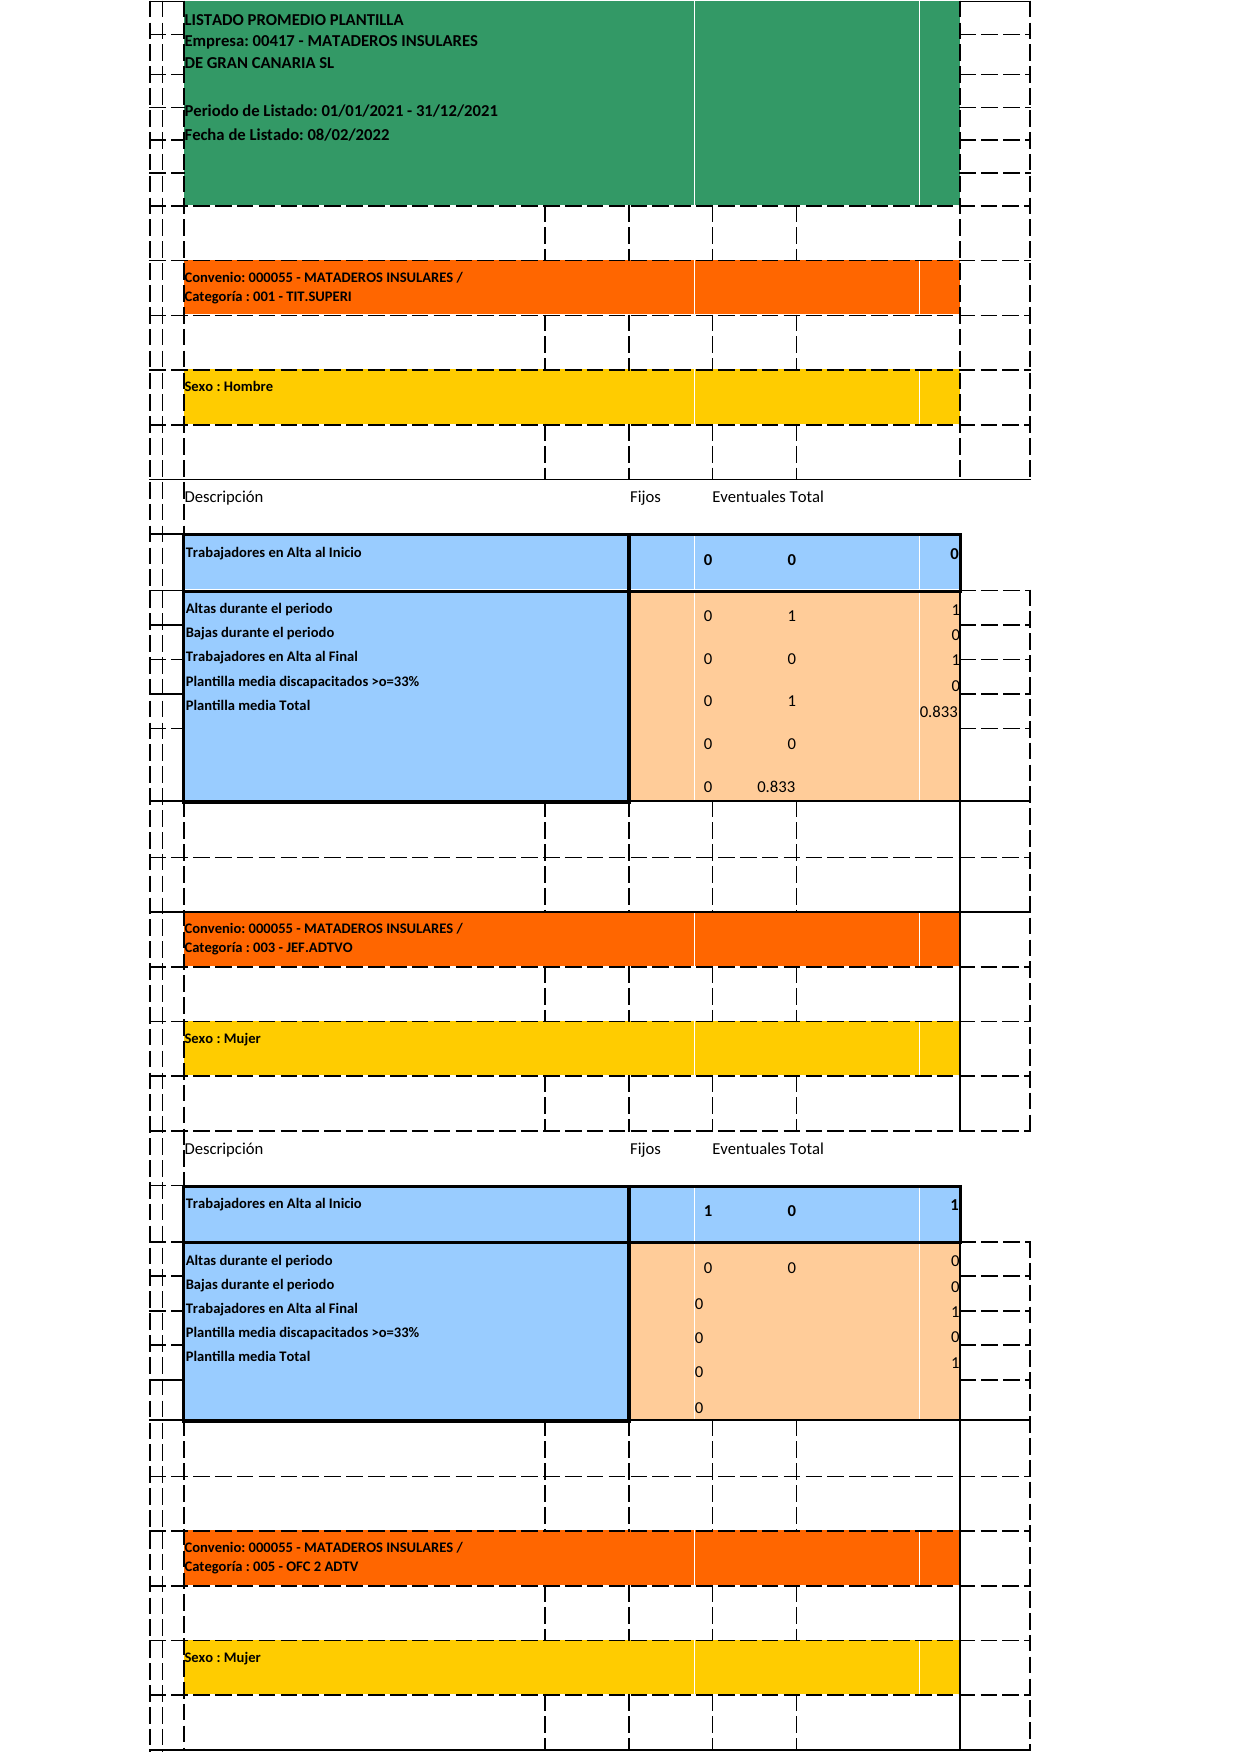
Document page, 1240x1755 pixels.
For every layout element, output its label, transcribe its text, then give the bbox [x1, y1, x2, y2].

table_cell [960, 106, 1030, 139]
table_cell [920, 913, 959, 966]
table_cell [920, 966, 959, 1021]
table_cell [920, 1476, 959, 1530]
table_cell [150, 1132, 162, 1185]
table_cell [150, 968, 162, 1021]
table_cell [961, 624, 1030, 658]
table_cell [150, 1022, 162, 1075]
table_cell [150, 1532, 162, 1585]
table_header [150, 2, 162, 33]
table_cell [163, 315, 184, 369]
table_cell [163, 1585, 184, 1640]
table_cell [695, 1476, 713, 1530]
table_cell [961, 693, 1030, 727]
table_cell [163, 1185, 182, 1241]
table_cell [713, 1694, 796, 1749]
table_cell Trabajadores en Alta al Inicio [185, 1188, 545, 1241]
table_cell [796, 1694, 919, 1749]
table_cell [184, 1423, 545, 1476]
table_cell [629, 1476, 694, 1530]
table_cell [713, 205, 796, 260]
table_cell [961, 857, 1030, 911]
table_cell [960, 74, 1030, 106]
table_cell [961, 1421, 1030, 1476]
table_cell [545, 260, 694, 314]
table_cell [961, 1310, 1030, 1344]
table_cell [150, 480, 162, 533]
table_cell [184, 804, 545, 857]
table_cell [150, 371, 162, 424]
table_cell [796, 802, 919, 857]
table_cell [163, 626, 182, 658]
table_cell [961, 1021, 1030, 1075]
table_cell [695, 913, 919, 966]
table_cell [163, 1310, 182, 1344]
table_cell Convenio: 000055 - MATADEROS INSULARES / Categoría : 005 - OFC 2 ADTV [184, 1530, 545, 1585]
table_cell [961, 728, 1030, 800]
table_cell [150, 141, 162, 172]
table_cell [150, 591, 162, 624]
table_cell [695, 1585, 713, 1640]
table_cell [695, 205, 713, 260]
table_cell [631, 1188, 694, 1241]
table_cell [629, 857, 694, 911]
table_cell [163, 1275, 182, 1310]
table_cell [163, 260, 184, 314]
table_cell [796, 966, 919, 1021]
table_cell [920, 1585, 959, 1640]
table_cell [184, 857, 545, 911]
table_cell 0 0 0 0 0 0 [695, 1244, 919, 1419]
table_cell [920, 480, 1030, 533]
table_cell [960, 172, 1030, 205]
table_cell [163, 369, 184, 424]
table_cell [545, 913, 694, 966]
table_cell [695, 1021, 919, 1075]
table_cell [629, 1075, 694, 1130]
table_cell [920, 1640, 959, 1694]
table_cell [163, 74, 184, 106]
table_cell Fijos [545, 1130, 694, 1185]
table_header [545, 1, 694, 205]
table_cell [695, 369, 919, 424]
table_cell [796, 424, 919, 478]
table_cell [920, 1075, 959, 1130]
table_cell [163, 591, 182, 624]
table_cell [163, 106, 184, 139]
table_cell Descripción [184, 1130, 545, 1185]
table_cell [163, 1021, 184, 1075]
table_cell [184, 205, 545, 260]
table_cell [796, 1421, 919, 1476]
table_cell [713, 857, 796, 911]
table_cell [150, 174, 162, 205]
table_cell [545, 1423, 629, 1476]
table_cell [163, 1694, 184, 1749]
table_cell [695, 315, 713, 369]
table_cell [920, 1530, 959, 1585]
table_cell [962, 533, 1030, 589]
table_cell [150, 802, 162, 857]
table_cell [545, 1075, 629, 1130]
table_cell [796, 1476, 919, 1530]
table_cell 1 0 1 0 0.833 [920, 593, 959, 800]
table_cell [545, 205, 629, 260]
table_cell [150, 426, 162, 478]
table_cell [961, 1476, 1030, 1530]
table_cell [545, 1021, 694, 1075]
table_cell [163, 205, 184, 260]
table_cell Altas durante el periodo Bajas durante el periodo Trabajadores en Alta al Final Plantilla media discapacitados >o=33% Plantilla media Total [185, 593, 545, 800]
table_cell [150, 1381, 162, 1419]
table_cell [961, 1075, 1030, 1130]
table_cell [796, 205, 919, 260]
table_cell [150, 535, 162, 589]
table_cell [163, 480, 184, 533]
table_cell [631, 593, 694, 800]
table_cell 0 0 1 0 1 [920, 1244, 959, 1419]
table_cell [961, 1530, 1030, 1585]
table_cell [163, 1421, 184, 1476]
table_cell [163, 966, 184, 1021]
table_cell [695, 802, 713, 857]
table_cell [713, 802, 796, 857]
table_cell [163, 1640, 184, 1694]
table_cell [629, 424, 694, 478]
table_cell [961, 590, 1030, 624]
table_cell [695, 1530, 919, 1585]
table_cell [163, 1476, 184, 1530]
table_cell [163, 913, 184, 966]
table_cell Altas durante el periodo Bajas durante el periodo Trabajadores en Alta al Final Plantilla media discapacitados >o=33% Plantilla media Total [185, 1244, 545, 1419]
table_header [163, 2, 184, 33]
table_cell [150, 1641, 162, 1694]
table_cell 0 0 [695, 536, 919, 589]
table_cell [629, 315, 694, 369]
table_cell [545, 1244, 627, 1419]
table_cell [150, 626, 162, 658]
table_cell [150, 660, 162, 693]
table_cell [150, 1077, 162, 1130]
table_cell [184, 315, 545, 369]
table_cell [150, 913, 162, 966]
table_cell [163, 139, 184, 172]
table_cell [545, 1694, 629, 1749]
table_cell 1 0 [695, 1188, 919, 1241]
table_cell [960, 260, 1030, 314]
table_cell [150, 1421, 162, 1476]
table_cell [545, 1476, 629, 1530]
table_cell [920, 315, 960, 369]
table_cell [545, 593, 627, 800]
table_cell [961, 1275, 1030, 1310]
table_cell [695, 1421, 713, 1476]
table_cell Sexo : Hombre [184, 369, 545, 424]
table_cell [163, 172, 184, 205]
table_cell [961, 913, 1030, 966]
table_cell [920, 1021, 959, 1075]
table_cell [961, 659, 1030, 693]
table_cell [545, 1530, 694, 1585]
table_cell [796, 857, 919, 911]
table_cell [184, 424, 545, 478]
table_cell [150, 1186, 162, 1241]
table_cell [629, 205, 694, 260]
table_cell [961, 1640, 1030, 1694]
table_cell [961, 1344, 1030, 1379]
table_cell [163, 857, 184, 911]
table_cell [920, 260, 960, 314]
table_cell [150, 75, 162, 106]
table_cell Trabajadores en Alta al Inicio [185, 536, 545, 589]
table_cell [184, 966, 545, 1021]
table_cell [961, 966, 1030, 1021]
table_cell Sexo : Mujer [184, 1021, 545, 1075]
table_header [695, 1, 919, 205]
table_cell [150, 1587, 162, 1640]
table_cell [713, 1421, 796, 1476]
table_cell [545, 966, 629, 1021]
table_cell [629, 966, 694, 1021]
table_cell [163, 1530, 184, 1585]
table_cell [713, 1075, 796, 1130]
table_cell Sexo : Mujer [184, 1640, 545, 1694]
table_cell Convenio: 000055 - MATADEROS INSULARES / Categoría : 003 - JEF.ADTVO [184, 913, 545, 966]
table_cell [920, 1421, 959, 1476]
table_cell [150, 108, 162, 139]
table_cell [163, 1130, 184, 1185]
table_cell [150, 1312, 162, 1344]
table_cell [545, 1585, 629, 1640]
table_cell [629, 1585, 694, 1640]
table_cell [163, 424, 184, 478]
table_cell [545, 857, 629, 911]
table_cell [961, 1585, 1030, 1640]
table_cell [545, 536, 627, 589]
table_cell [796, 1585, 919, 1640]
table_cell [713, 1476, 796, 1530]
table_cell [961, 802, 1030, 857]
table_cell [150, 1277, 162, 1310]
table_cell [695, 1075, 713, 1130]
table_cell 0 [920, 536, 959, 589]
table_cell [545, 315, 629, 369]
table_cell [163, 1241, 182, 1275]
table_header [920, 1, 960, 205]
table_cell [713, 966, 796, 1021]
table_cell [163, 659, 182, 693]
table_cell [920, 369, 960, 424]
table_cell [150, 858, 162, 911]
table_cell [713, 315, 796, 369]
table_cell [629, 1694, 694, 1749]
table_cell [545, 369, 694, 424]
table_cell [920, 1130, 1030, 1185]
table_cell [960, 205, 1030, 260]
table_cell [695, 966, 713, 1021]
table_cell [150, 1696, 162, 1749]
table_cell [960, 315, 1030, 369]
table_cell [163, 1381, 182, 1419]
table_cell [920, 1694, 959, 1749]
table_cell [545, 1640, 694, 1694]
table_cell [163, 1344, 182, 1379]
table_cell [961, 1241, 1030, 1275]
table_cell [545, 1188, 627, 1241]
table_cell [184, 1075, 545, 1130]
table_cell [960, 369, 1030, 424]
table_cell 0 1 0 0 0 1 0 0 0 0.833 [695, 593, 919, 800]
table_cell [150, 261, 162, 314]
table_cell Descripción [184, 480, 545, 533]
table_cell [163, 34, 184, 73]
table_cell [163, 535, 182, 589]
table_cell [631, 1244, 694, 1419]
table_cell [796, 1075, 919, 1130]
table_cell [713, 424, 796, 478]
table_cell [713, 1585, 796, 1640]
table_cell [545, 424, 629, 478]
table_cell [962, 1185, 1030, 1241]
table_cell [695, 1694, 713, 1749]
table_cell [695, 424, 713, 478]
table_cell [920, 424, 960, 478]
table_cell [184, 1585, 545, 1640]
table_cell [545, 804, 629, 857]
table_header LISTADO PROMEDIO PLANTILLA Empresa: 00417 - MATADEROS INSULARES DE GRAN CANARIA SL Periodo de Listado: 01/01/2021 - 31/12/2021 Fecha de Listado: 08/02/2022 [184, 1, 545, 205]
table_cell [961, 1694, 1030, 1749]
table_cell [695, 260, 919, 314]
table_cell [163, 728, 182, 800]
table_cell [961, 1379, 1030, 1419]
table_cell [920, 857, 959, 911]
table_cell [631, 536, 694, 589]
table_cell [960, 139, 1030, 172]
table_cell [163, 1075, 184, 1130]
table_cell [163, 802, 184, 857]
table_cell [796, 315, 919, 369]
table_cell [150, 35, 162, 73]
table_cell [920, 802, 959, 857]
table_cell Convenio: 000055 - MATADEROS INSULARES / Categoría : 001 - TIT.SUPERI [184, 260, 545, 314]
table_cell [150, 1477, 162, 1530]
table_cell [629, 1421, 694, 1476]
table_cell [184, 1694, 545, 1749]
table_cell Eventuales Total [695, 1130, 919, 1185]
table_cell [920, 205, 960, 260]
table_cell [163, 695, 182, 727]
table_cell [184, 1476, 545, 1530]
table_cell Eventuales Total [695, 480, 919, 533]
table_cell [150, 207, 162, 260]
table_cell [960, 34, 1030, 73]
table_header [960, 2, 1030, 33]
table_cell Fijos [545, 480, 694, 533]
table_cell [150, 1243, 162, 1275]
table_cell [150, 729, 162, 800]
table_cell 1 [920, 1188, 959, 1241]
table_cell [150, 316, 162, 369]
table_cell [150, 1346, 162, 1379]
table_cell [150, 695, 162, 727]
table_cell [629, 802, 694, 857]
table_cell [695, 1640, 919, 1694]
table_cell [695, 857, 713, 911]
table_cell [960, 424, 1030, 478]
